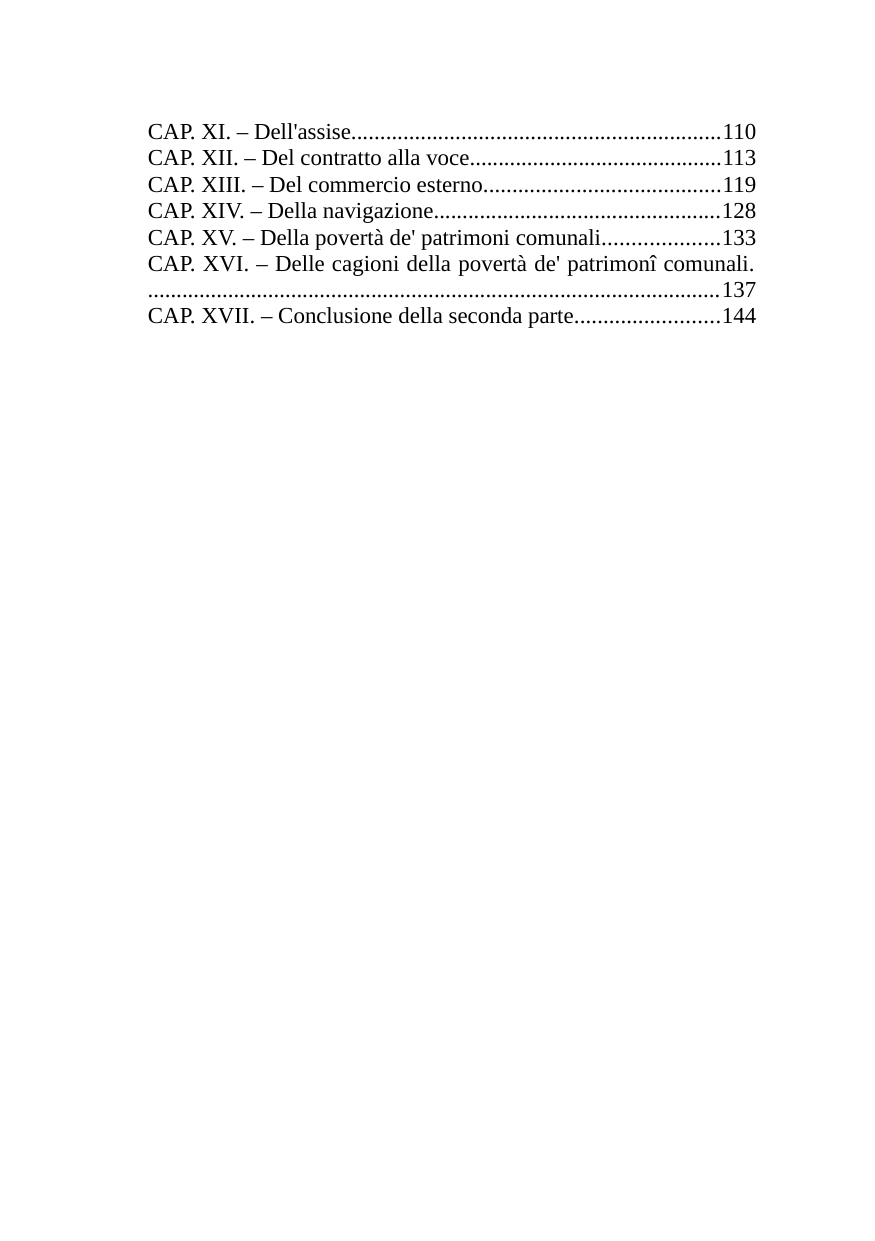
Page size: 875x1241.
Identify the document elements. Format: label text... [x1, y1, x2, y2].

text CAP. XVII. – Conclusione della seconda parte. 144 [148, 303, 756, 329]
text CAP. XIII. – Del commercio esterno. 119 [148, 171, 756, 197]
text CAP. XI. – Dell'assise. 110 [148, 118, 756, 144]
text CAP. XII. – Del contratto alla voce. 113 [148, 144, 756, 171]
text CAP. XVI. – Delle cagioni della povertà de' patrimonî comunali. 137 [148, 250, 756, 303]
text CAP. XIV. – Della navigazione. 128 [148, 197, 756, 223]
text CAP. XV. – Della povertà de' patrimoni comunali. 133 [148, 223, 756, 250]
